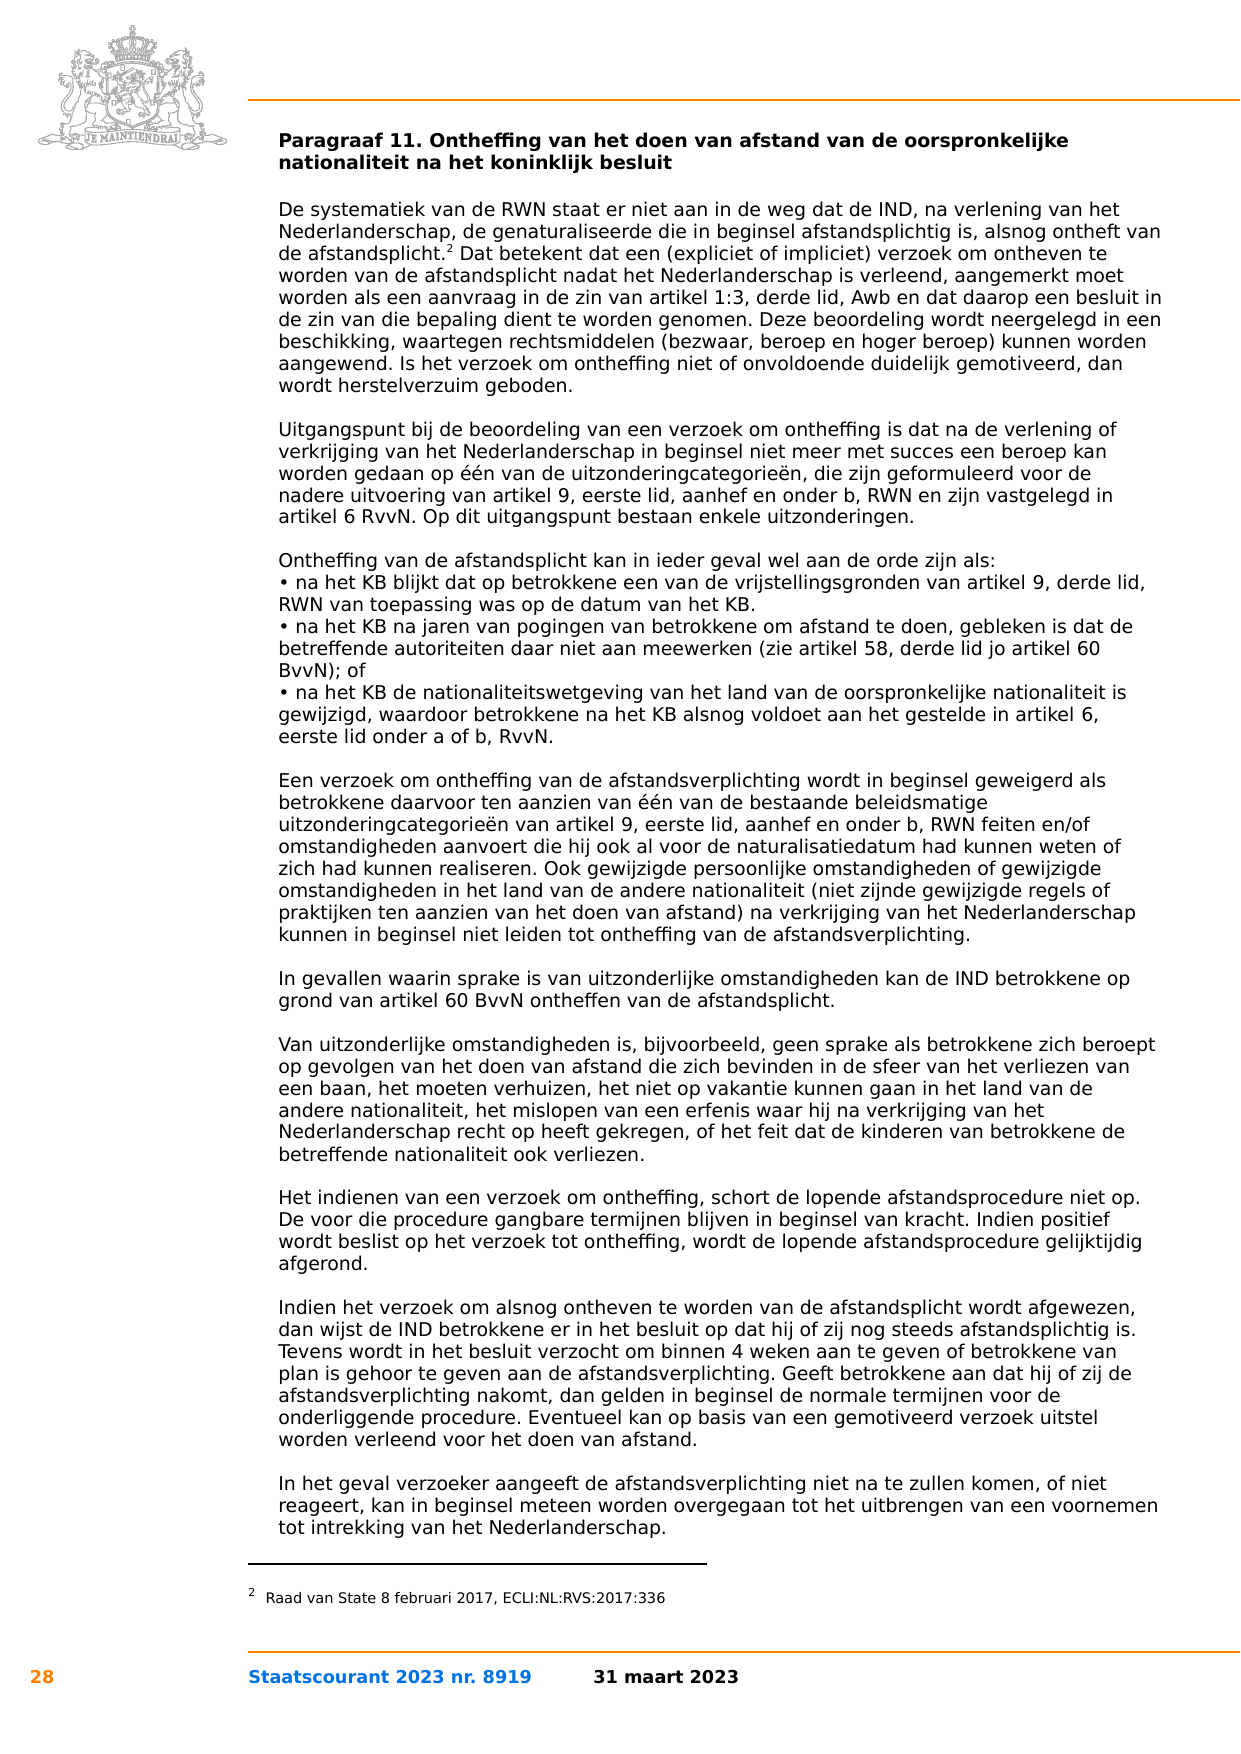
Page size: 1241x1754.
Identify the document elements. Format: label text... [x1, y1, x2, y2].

text Een verzoek om ontheffing van de afstandsverplichting wordt in beginsel geweigerd als betrokkene daarvoor ten aanzien van één van de bestaande beleidsmatige uitzonderingcategorieën van artikel 9, eerste lid, aanhef en onder b, RWN feiten en/of omstandigheden aanvoert die hij ook al voor de naturalisatiedatum had kunnen weten of zich had kunnen realiseren. Ook gewijzigde persoonlijke omstandigheden of gewijzigde omstandigheden in het land van de andere nationaliteit (niet zijnde gewijzigde regels of praktijken ten aanzien van het doen van afstand) na verkrijging van het Nederlanderschap kunnen in beginsel niet leiden tot ontheffing van de afstandsverplichting. [278, 770, 1163, 946]
text • na het KB na jaren van pogingen van betrokkene om afstand te doen, gebleken is dat de betreffende autoriteiten daar niet aan meewerken (zie artikel 58, derde lid jo artikel 60 BvvN); of [278, 616, 1163, 682]
text De systematiek van de RWN staat er niet aan in de weg dat de IND, na verlening van het Nederlanderschap, de genaturaliseerde die in beginsel afstandsplichtig is, alsnog ontheft van de afstandsplicht. Dat betekent dat een (expliciet of impliciet) verzoek om ontheven te worden van de afstandsplicht nadat het Nederlanderschap is verleend, aangemerkt moet worden als een aanvraag in de zin van artikel 1:3, derde lid, Awb en dat daarop een besluit in de zin van die bepaling dient te worden genomen. Deze beoordeling wordt neergelegd in een beschikking, waartegen rechtsmiddelen (bezwaar, beroep en hoger beroep) kunnen worden aangewend. Is het verzoek om ontheffing niet of onvoldoende duidelijk gemotiveerd, dan wordt herstelverzuim geboden. [278, 199, 1163, 397]
text In gevallen waarin sprake is van uitzonderlijke omstandigheden kan de IND betrokkene op grond van artikel 60 BvvN ontheffen van de afstandsplicht. [278, 968, 1163, 1012]
text Raad van State 8 februari 2017, ECLI:NL:RVS:2017:336 [248, 1586, 1163, 1608]
text Uitgangspunt bij de beoordeling van een verzoek om ontheffing is dat na de verlening of verkrijging van het Nederlanderschap in beginsel niet meer met succes een beroep kan worden gedaan op één van de uitzonderingcategorieën, die zijn geformuleerd voor de nadere uitvoering van artikel 9, eerste lid, aanhef en onder b, RWN en zijn vastgelegd in artikel 6 RvvN. Op dit uitgangspunt bestaan enkele uitzonderingen. [278, 418, 1163, 528]
text Het indienen van een verzoek om ontheffing, schort de lopende afstandsprocedure niet op. De voor die procedure gangbare termijnen blijven in beginsel van kracht. Indien positief wordt beslist op het verzoek tot ontheffing, wordt de lopende afstandsprocedure gelijktijdig afgerond. [278, 1187, 1163, 1275]
text • na het KB blijkt dat op betrokkene een van de vrijstellingsgronden van artikel 9, derde lid, RWN van toepassing was op de datum van het KB. [278, 572, 1163, 616]
text • na het KB de nationaliteitswetgeving van het land van de oorspronkelijke nationaliteit is gewijzigd, waardoor betrokkene na het KB alsnog voldoet aan het gestelde in artikel 6, eerste lid onder a of b, RvvN. [278, 682, 1163, 748]
text In het geval verzoeker aangeeft de afstandsverplichting niet na te zullen komen, of niet reageert, kan in beginsel meteen worden overgegaan tot het uitbrengen van een voornemen tot intrekking van het Nederlanderschap. [278, 1473, 1163, 1539]
subtitle Paragraaf 11. Ontheffing van het doen van afstand van de oorspronkelijke nationaliteit na het koninklijk besluit [278, 130, 1163, 174]
text Indien het verzoek om alsnog ontheven te worden van de afstandsplicht wordt afgewezen, dan wijst de IND betrokkene er in het besluit op dat hij of zij nog steeds afstandsplichtig is. Tevens wordt in het besluit verzocht om binnen 4 weken aan te geven of betrokkene van plan is gehoor te geven aan de afstandsverplichting. Geeft betrokkene aan dat hij of zij de afstandsverplichting nakomt, dan gelden in beginsel de normale termijnen voor de onderliggende procedure. Eventueel kan op basis van een gemotiveerd verzoek uitstel worden verleend voor het doen van afstand. [278, 1297, 1163, 1451]
text Ontheffing van de afstandsplicht kan in ieder geval wel aan de orde zijn als: [278, 550, 1163, 572]
picture [38, 25, 227, 150]
text Van uitzonderlijke omstandigheden is, bijvoorbeeld, geen sprake als betrokkene zich beroept op gevolgen van het doen van afstand die zich bevinden in de sfeer van het verliezen van een baan, het moeten verhuizen, het niet op vakantie kunnen gaan in het land van de andere nationaliteit, het mislopen van een erfenis waar hij na verkrijging van het Nederlanderschap recht op heeft gekregen, of het feit dat de kinderen van betrokkene de betreffende nationaliteit ook verliezen. [278, 1033, 1163, 1165]
